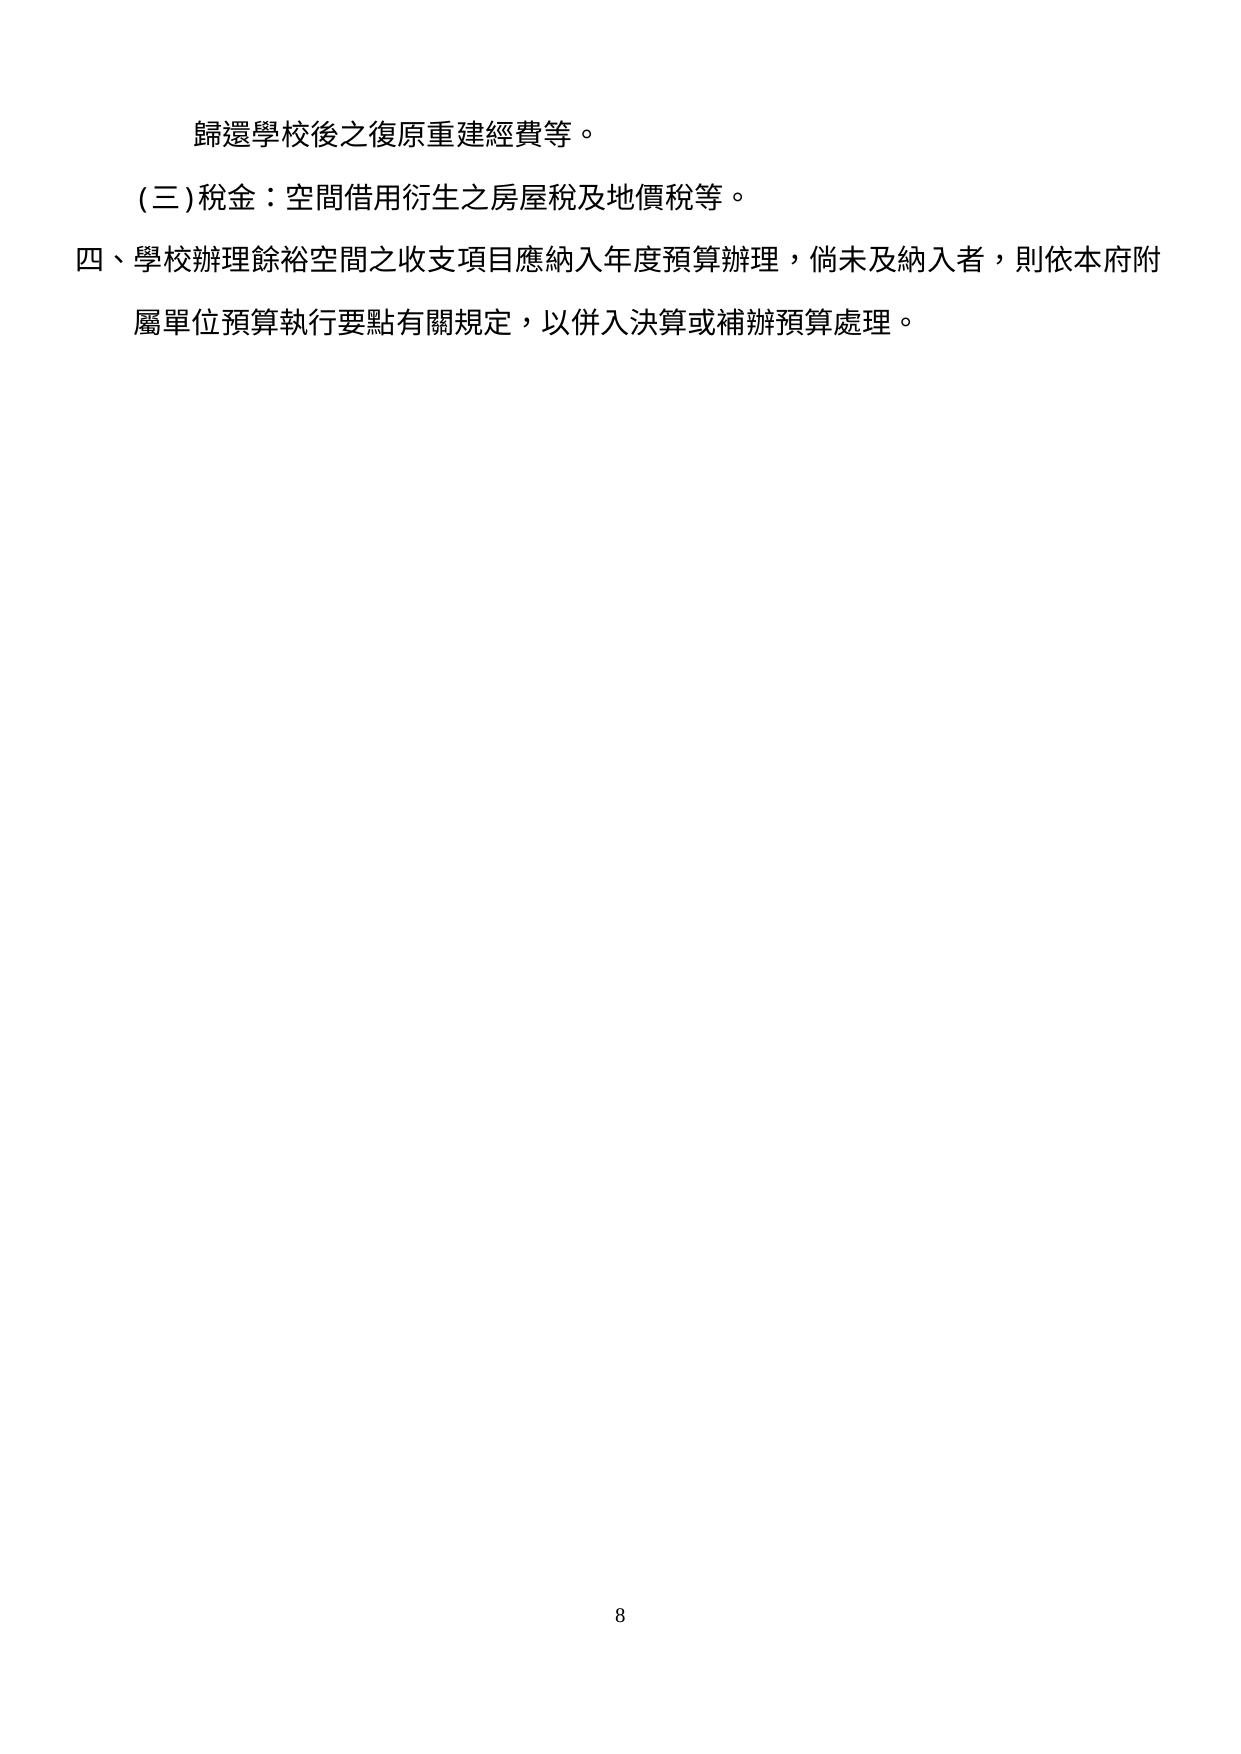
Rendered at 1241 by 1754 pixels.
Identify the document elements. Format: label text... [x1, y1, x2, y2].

text 四、學校辦理餘裕空間之收支項目應納入年度預算辦理，倘未及納入者，則依本府附屬單位預算執行要點有關規定，以併入決算或補辦預算處理。 [75, 221, 1165, 346]
text (三)稅金：空間借用衍生之房屋稅及地價稅等。 [134, 158, 1165, 221]
text 歸還學校後之復原重建經費等。 [134, 96, 1165, 158]
